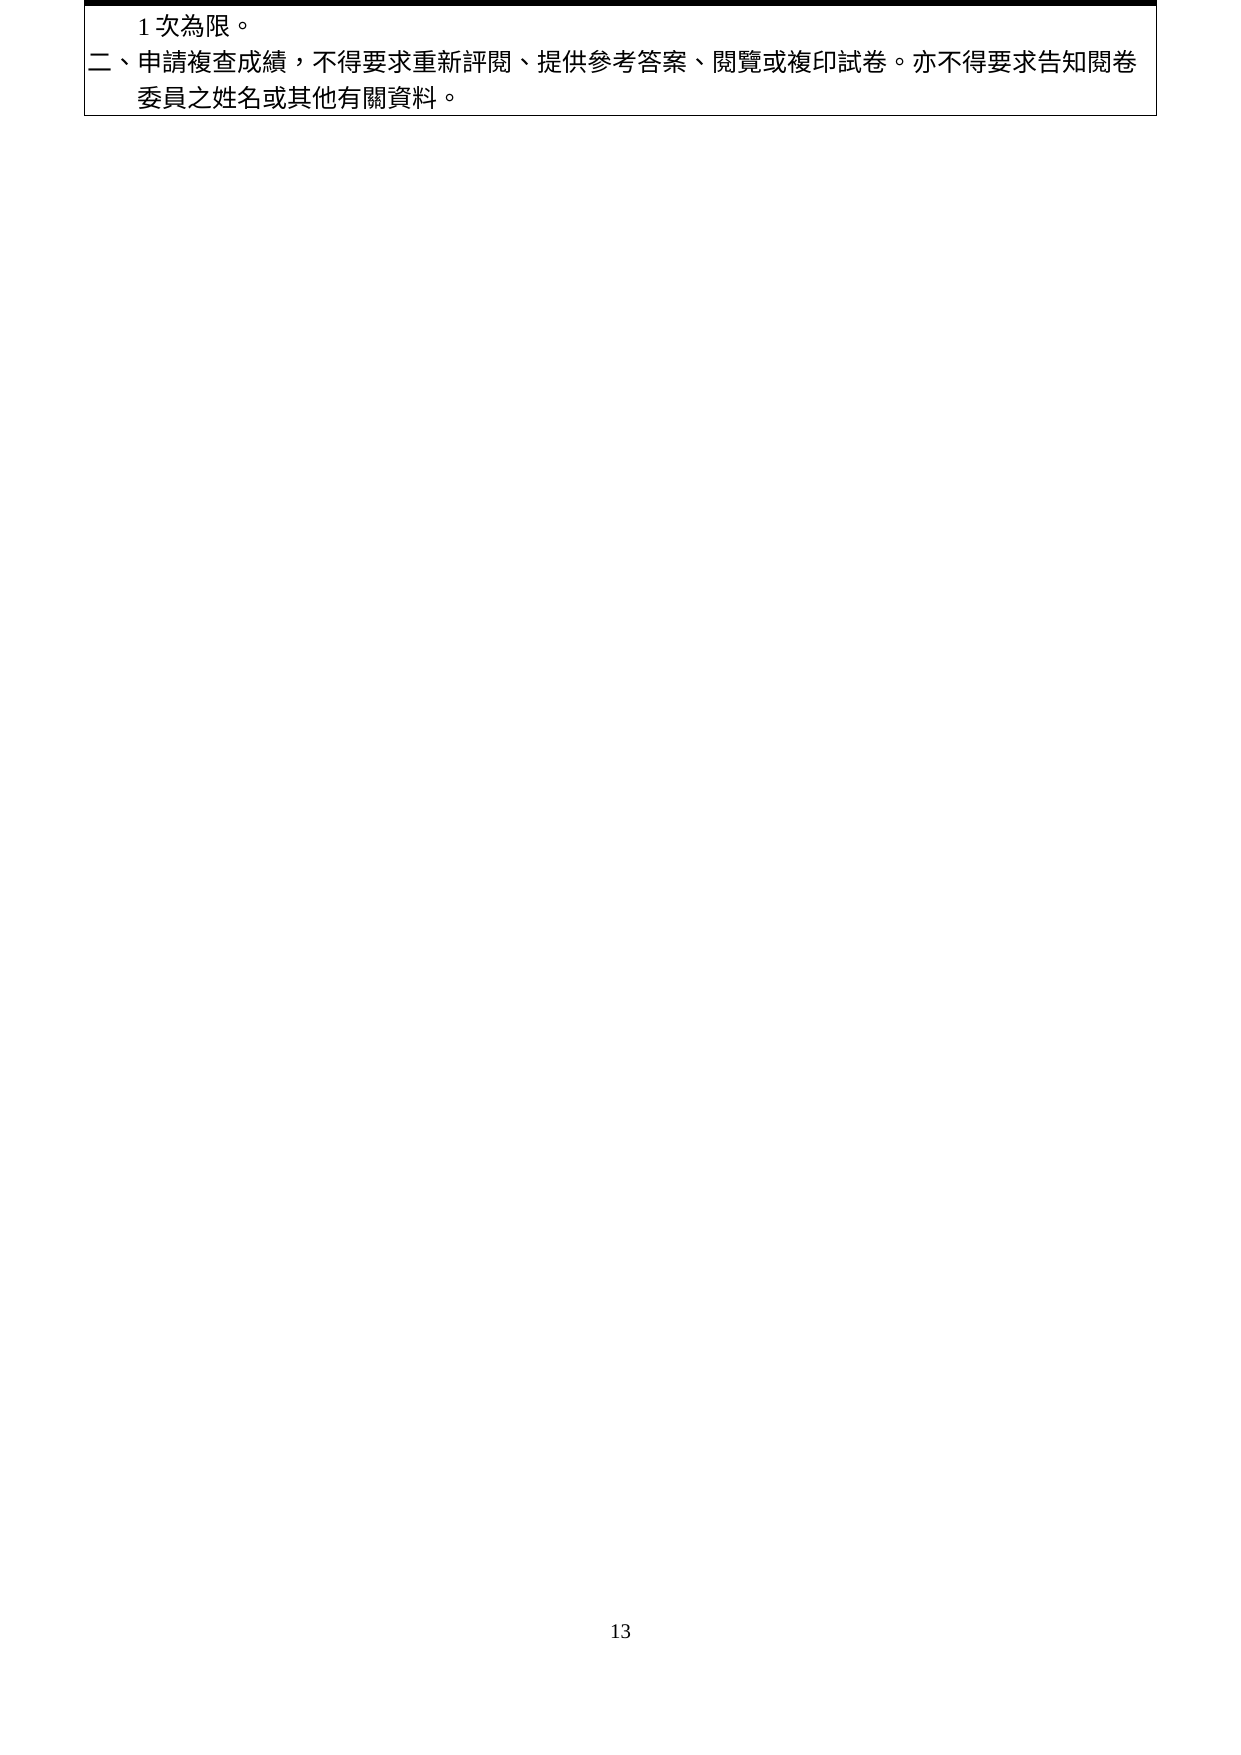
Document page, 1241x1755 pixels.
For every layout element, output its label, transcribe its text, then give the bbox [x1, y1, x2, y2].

table_cell 1次為限。 二、申請複查成績，不得要求重新評閱、提供參考答案、閱覽或複印試卷。亦不得要求告知閱卷委員之姓名或其他有關資料。 [85, 6, 1156, 115]
